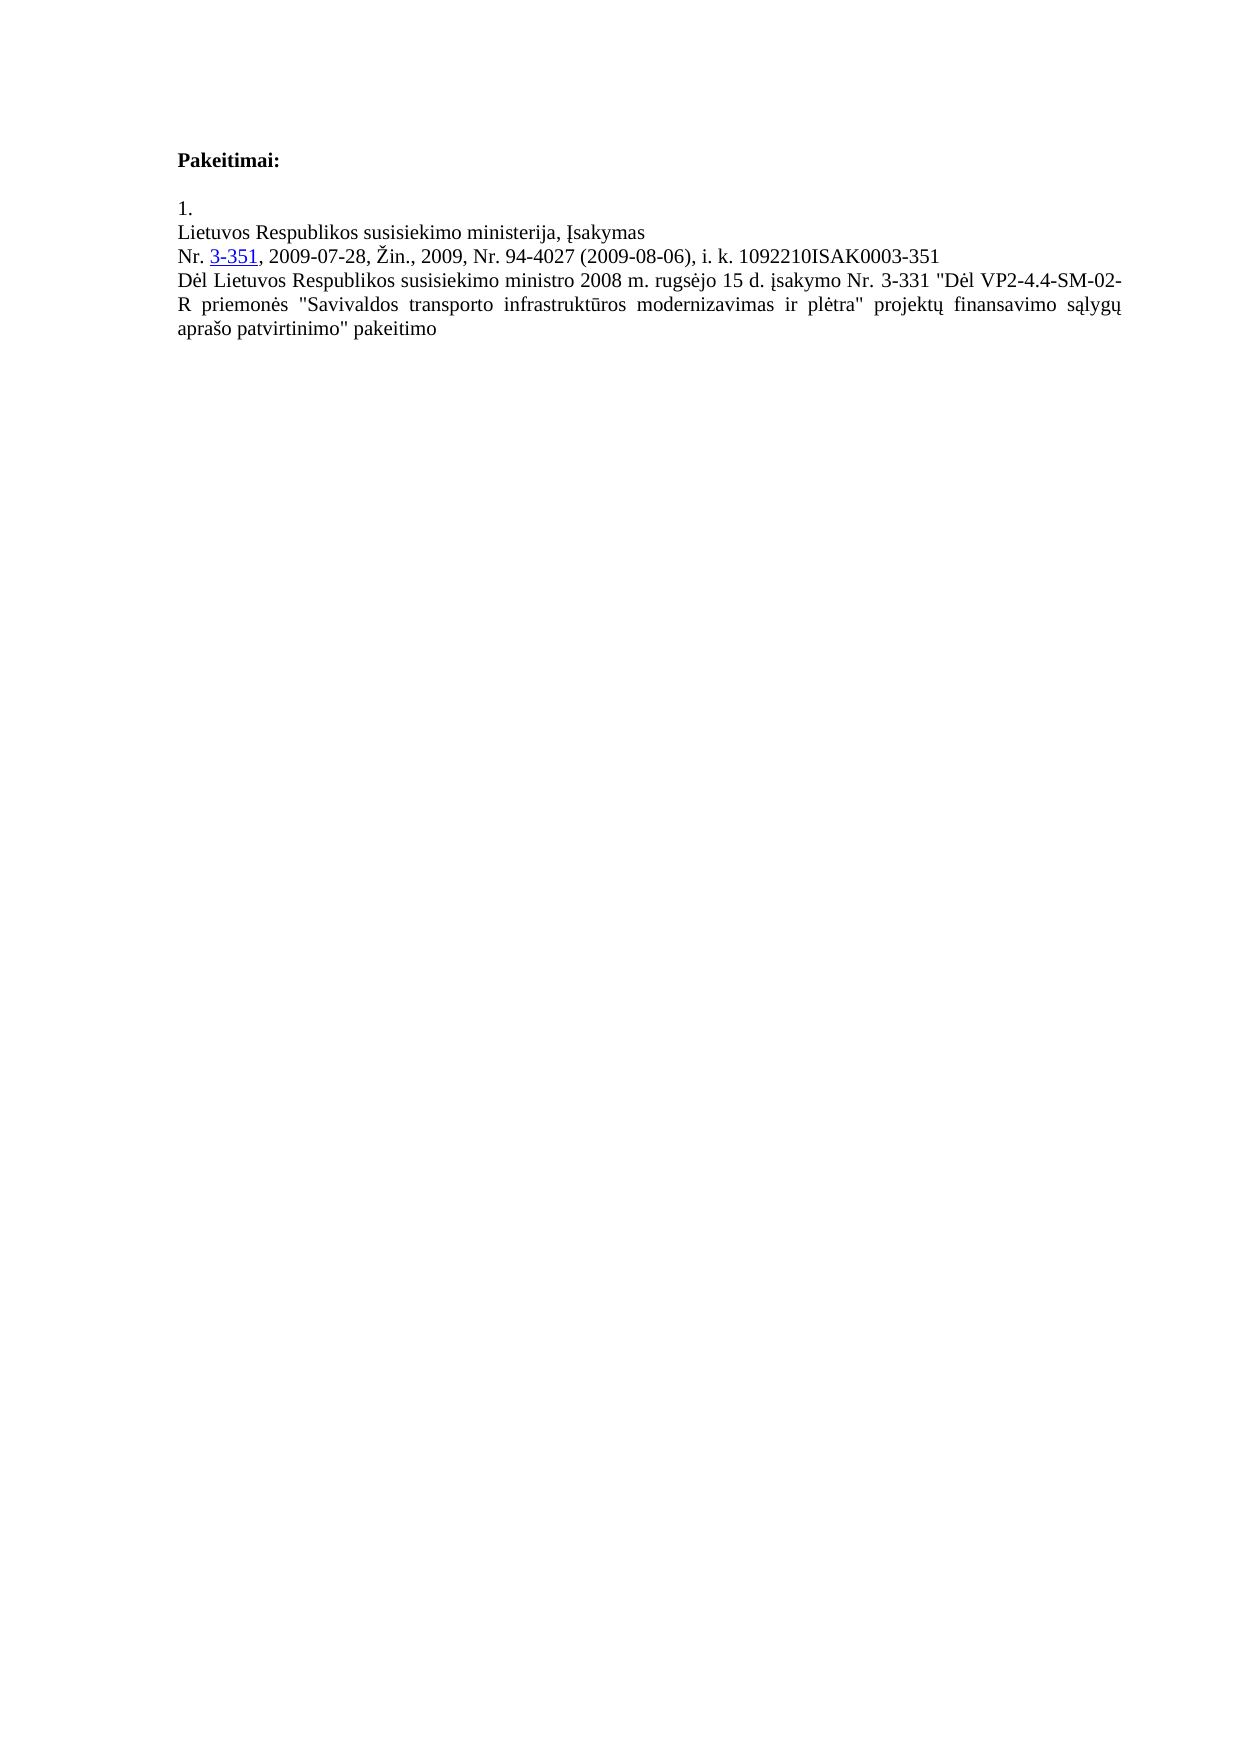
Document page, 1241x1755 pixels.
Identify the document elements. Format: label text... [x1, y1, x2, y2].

text Lietuvos Respublikos susisiekimo ministerija, Įsakymas [177, 220, 1122, 244]
text Pakeitimai: [177, 148, 1122, 172]
text Nr. 3-351, 2009-07-28, Žin., 2009, Nr. 94-4027 (2009-08-06), i. k. 1092210ISAK0003-351 [177, 244, 1122, 268]
text Dėl Lietuvos Respublikos susisiekimo ministro 2008 m. rugsėjo 15 d. įsakymo Nr. 3-331 "Dėl VP2-4.4-SM-02-R priemonės "Savivaldos transporto infrastruktūros modernizavimas ir plėtra" projektų finansavimo sąlygų aprašo patvirtinimo" pakeitimo [177, 268, 1122, 340]
text 1. [177, 196, 1122, 220]
